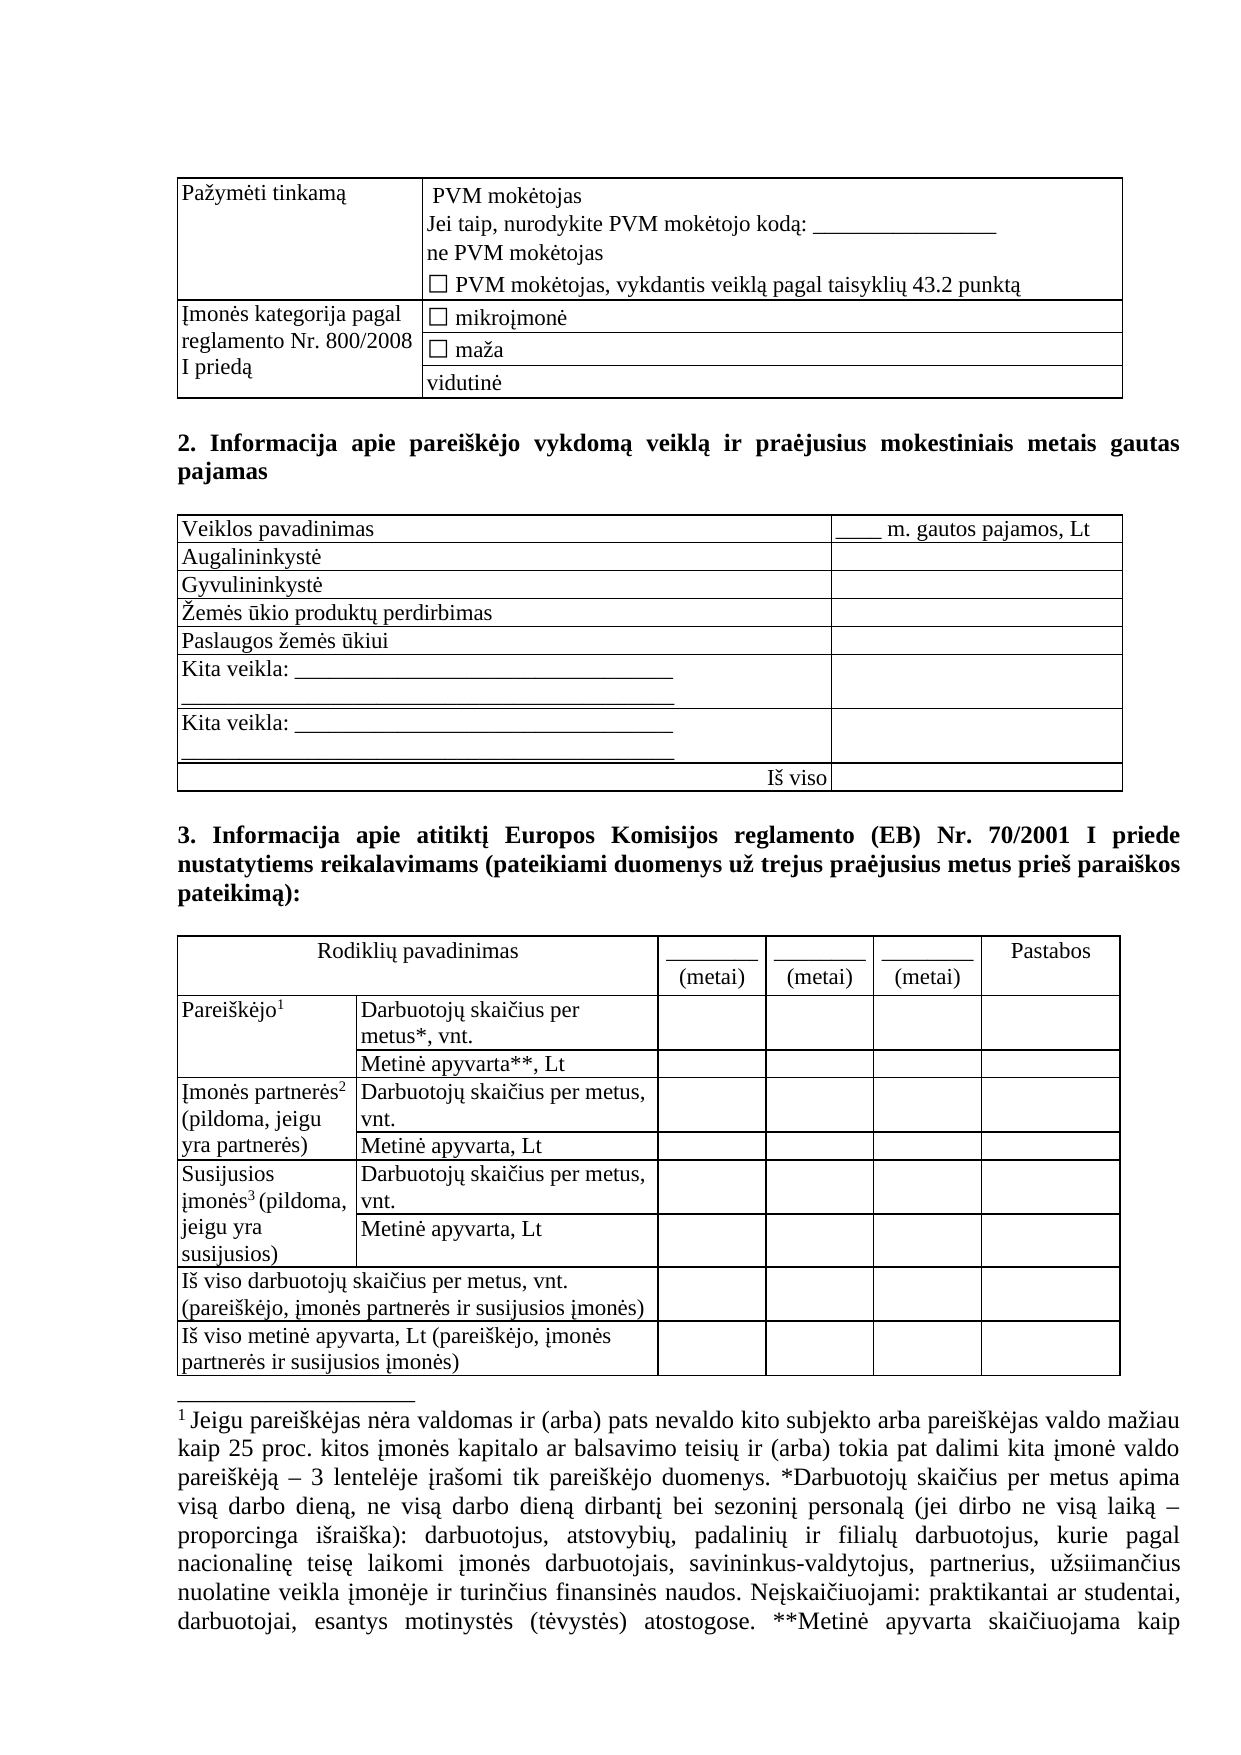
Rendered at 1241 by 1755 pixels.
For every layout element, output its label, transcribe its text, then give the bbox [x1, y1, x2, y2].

table_cell [832, 764, 1122, 790]
table_cell [659, 1133, 765, 1159]
table_cell [982, 1161, 1119, 1213]
table_cell [832, 709, 1122, 762]
table_cell [874, 1078, 981, 1131]
table_cell [874, 1268, 981, 1320]
table_cell [767, 1133, 873, 1159]
table_header ____ m. gautos pajamos, Lt [832, 516, 1122, 542]
table_cell [767, 1268, 873, 1320]
table_cell [874, 1322, 981, 1374]
table_cell Pareiškėjo1 [178, 996, 356, 1077]
table_cell Iš viso [178, 764, 831, 790]
table_cell Žemės ūkio produktų perdirbimas [178, 599, 831, 626]
table_cell Iš viso metinė apyvarta, Lt (pareiškėjo, įmonės partnerės ir susijusios įmonės) [178, 1322, 657, 1374]
table_cell [767, 1051, 873, 1077]
text 1 Jeigu pareiškėjas nėra valdomas ir (arba) pats nevaldo kito subjekto arba pareiškėjas valdo mažiau kaip 25 proc. kitos įmonės kapitalo ar balsavimo teisių ir (arba) tokia pat dalimi kita įmonė valdo pareiškėją – 3 lentelėje įrašomi tik pareiškėjo duomenys. *Darbuotojų skaičius per metus apima visą darbo dieną, ne visą darbo dieną dirbantį bei sezoninį personalą (jei dirbo ne visą laiką – proporcinga išraiška): darbuotojus, atstovybių, padalinių ir filialų darbuotojus, kurie pagal nacionalinę teisę laikomi įmonės darbuotojais, savininkus-valdytojus, partnerius, užsiimančius nuolatine veikla įmonėje ir turinčius finansinės naudos. Neįskaičiuojami: praktikantai ar studentai, darbuotojai, esantys motinystės (tėvystės) atostogose. **Metinė apyvarta skaičiuojama kaip [177, 1405, 1181, 1635]
text 3. Informacija apie atitiktį Europos Komisijos reglamento (EB) Nr. 70/2001 I priede nustatytiems reikalavimams (pateikiami duomenys už trejus praėjusius metus prieš paraiškos pateikimą): [177, 820, 1181, 906]
table_cell ⬜ PVM mokėtojas Jei taip, nurodykite PVM mokėtojo kodą: ________________ ⬜ne PVM mokėtojas ⬜ PVM mokėtojas, vykdantis veiklą pagal taisyklių 43.2 punktą [423, 179, 1122, 299]
table_header ________ (metai) [659, 937, 765, 994]
table_cell Metinė apyvarta, Lt [357, 1133, 657, 1159]
table_cell Paslaugos žemės ūkiui [178, 627, 831, 653]
table_cell [982, 1133, 1119, 1159]
text ___________________ [177, 1376, 1181, 1405]
table_cell [659, 1322, 765, 1374]
table_cell [659, 1268, 765, 1320]
table_cell Susijusios įmonės3 (pildoma, jeigu yra susijusios) [178, 1161, 356, 1266]
table_cell [767, 1161, 873, 1213]
table_cell [832, 655, 1122, 708]
table_cell [874, 1133, 981, 1159]
table_cell [874, 996, 981, 1049]
text 2. Informacija apie pareiškėjo vykdomą veiklą ir praėjusius mokestiniais metais gautas pajamas [177, 428, 1181, 485]
table_cell [659, 996, 765, 1049]
table_cell [982, 996, 1119, 1049]
table_cell ⬜ maža [423, 333, 1122, 364]
table_cell [874, 1051, 981, 1077]
table_cell [982, 1322, 1119, 1374]
table_header ________ (metai) [767, 937, 873, 994]
table_cell Metinė apyvarta, Lt [357, 1215, 657, 1266]
table_header ________ (metai) [874, 937, 981, 994]
table_header Rodiklių pavadinimas [178, 937, 657, 994]
table_cell Įmonės kategorija pagal reglamento Nr. 800/2008 I priedą [178, 301, 422, 397]
table_cell Darbuotojų skaičius per metus, vnt. [357, 1078, 657, 1131]
table_cell [659, 1078, 765, 1131]
table_header Pastabos [982, 937, 1119, 994]
table_cell Kita veikla: _________________________________ ___________________________________________ [178, 655, 831, 708]
table_cell Įmonės partnerės2 (pildoma, jeigu yra partnerės) [178, 1078, 356, 1159]
table_cell [832, 599, 1122, 626]
table_cell [767, 1215, 873, 1266]
table_cell [659, 1051, 765, 1077]
table_cell Kita veikla: _________________________________ ___________________________________________ [178, 709, 831, 762]
table_cell ⬜vidutinė [423, 366, 1122, 397]
table_cell Gyvulininkystė [178, 571, 831, 598]
table_cell Pažymėti tinkamą [178, 179, 422, 299]
table_header Veiklos pavadinimas [178, 516, 831, 542]
table_cell [767, 1078, 873, 1131]
table_cell [982, 1268, 1119, 1320]
table_cell Augalininkystė [178, 543, 831, 570]
table_cell [874, 1161, 981, 1213]
table_cell [832, 571, 1122, 598]
table_cell [659, 1215, 765, 1266]
table_cell [874, 1215, 981, 1266]
table_cell Iš viso darbuotojų skaičius per metus, vnt. (pareiškėjo, įmonės partnerės ir susijusios įmonės) [178, 1268, 657, 1320]
table_cell [659, 1161, 765, 1213]
table_cell Darbuotojų skaičius per metus, vnt. [357, 1161, 657, 1213]
table_cell [982, 1051, 1119, 1077]
table_cell Darbuotojų skaičius per metus*, vnt. [357, 996, 657, 1049]
table_cell [982, 1078, 1119, 1131]
table_cell [767, 1322, 873, 1374]
table_cell [982, 1215, 1119, 1266]
table_cell ⬜ mikroįmonė [423, 301, 1122, 332]
table_cell Metinė apyvarta**, Lt [357, 1051, 657, 1077]
table_cell [767, 996, 873, 1049]
table_cell [832, 543, 1122, 570]
table_cell [832, 627, 1122, 653]
